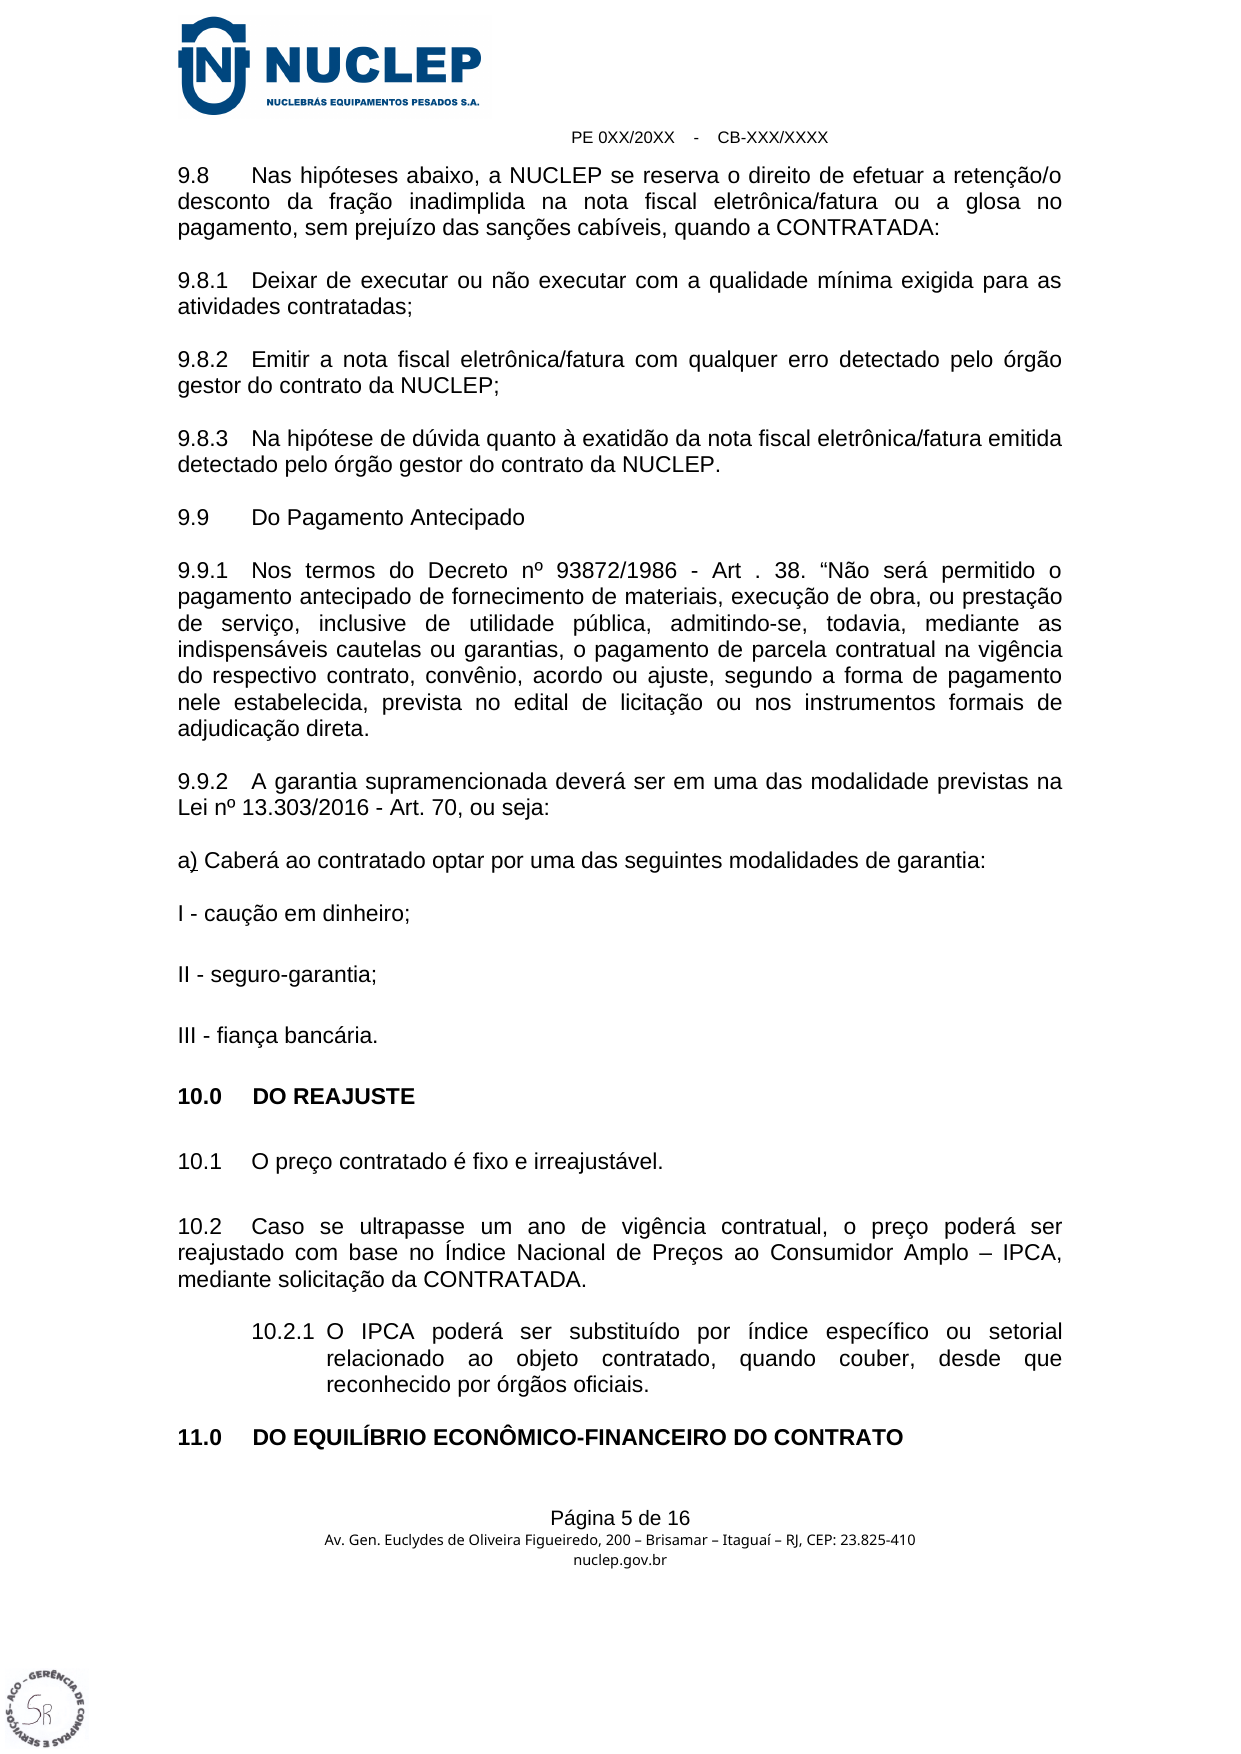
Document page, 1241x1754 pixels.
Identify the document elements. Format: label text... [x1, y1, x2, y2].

list A garantia supramencionada deverá ser em uma das modalidade previstas na Lei nº 13.303/2016 - Art. 70, ou seja: [177, 768, 1063, 820]
picture [178, 15, 493, 119]
list Caso se ultrapasse um ano de vigência contratual, o preço poderá ser reajustado com base no Índice Nacional de Preços ao Consumidor Amplo – IPCA, mediante solicitação da CONTRATADA. [177, 1213, 1063, 1292]
list Deixar de executar ou não executar com a qualidade mínima exigida para as atividades contratadas; [177, 267, 1063, 320]
list O IPCA poderá ser substituído por índice específico ou setorial relacionado ao objeto contratado, quando couber, desde que reconhecido por órgãos oficiais. [251, 1318, 1063, 1397]
list Nos termos do Decreto nº 93872/1986 - Art . 38. “Não será permitido o pagamento antecipado de fornecimento de materiais, execução de obra, ou prestação de serviço, inclusive de utilidade pública, admitindo-se, todavia, mediante as indispensáveis cautelas ou garantias, o pagamento de parcela contratual na vigência do respectivo contrato, convênio, acordo ou ajuste, segundo a forma de pagamento nele estabelecida, prevista no edital de licitação ou nos instrumentos formais de adjudicação direta. [177, 557, 1063, 741]
list Nas hipóteses abaixo, a NUCLEP se reserva o direito de efetuar a retenção/o desconto da fração inadimplida na nota fiscal eletrônica/fatura ou a glosa no pagamento, sem prejuízo das sanções cabíveis, quando a CONTRATADA: [177, 162, 1063, 241]
list a) Caberá ao contratado optar por uma das seguintes modalidades de garantia: [177, 847, 1063, 873]
list I - caução em dinheiro; [177, 899, 1063, 926]
picture [4, 1668, 91, 1749]
list Do Pagamento Antecipado [177, 504, 1063, 531]
list DO REAJUSTE [177, 1083, 1063, 1109]
list O preço contratado é fixo e irreajustável. [177, 1148, 1022, 1174]
list III - fiança bancária. [177, 1022, 1063, 1048]
list Na hipótese de dúvida quanto à exatidão da nota fiscal eletrônica/fatura emitida detectado pelo órgão gestor do contrato da NUCLEP. [177, 425, 1063, 478]
list II - seguro-garantia; [177, 961, 1063, 987]
list DO EQUILÍBRIO ECONÔMICO-FINANCEIRO DO CONTRATO [177, 1424, 1063, 1450]
list Emitir a nota fiscal eletrônica/fatura com qualquer erro detectado pelo órgão gestor do contrato da NUCLEP; [177, 346, 1063, 399]
